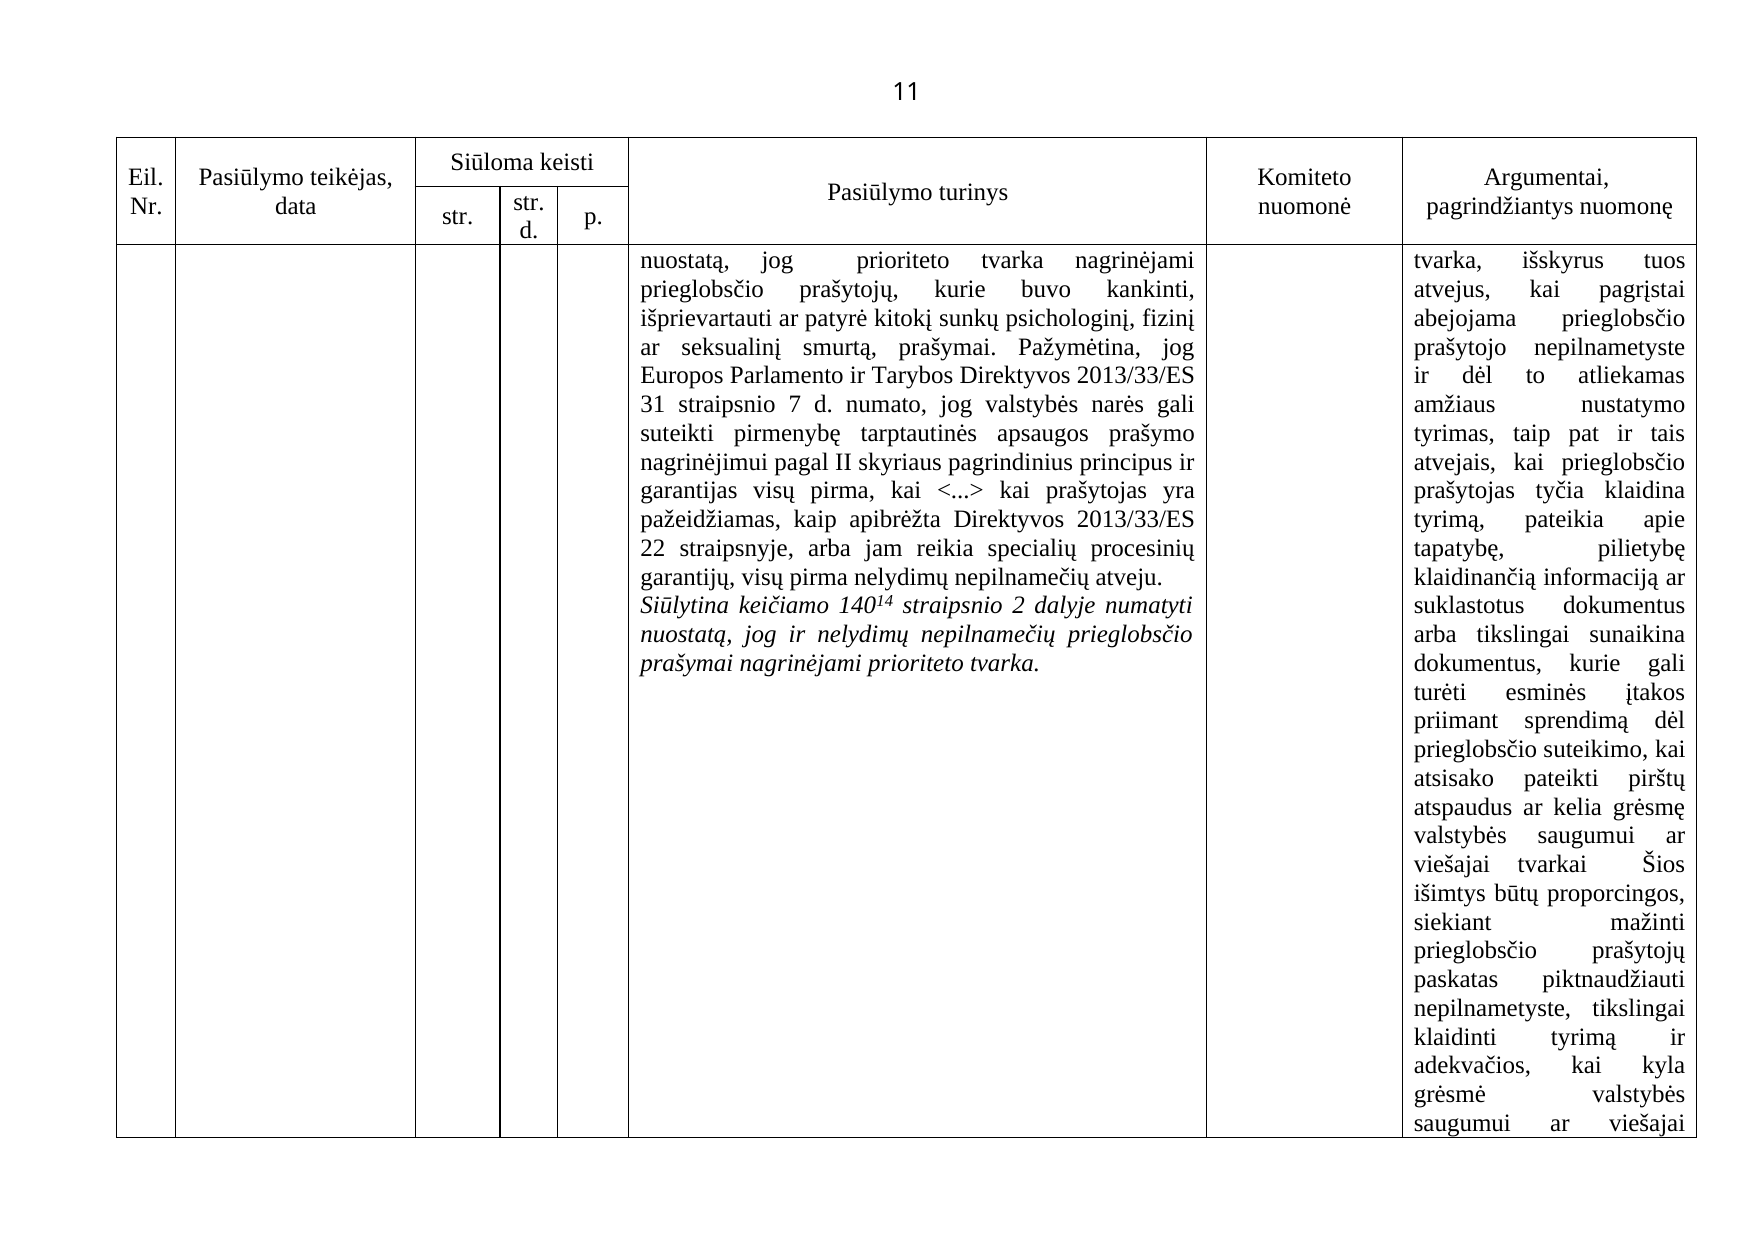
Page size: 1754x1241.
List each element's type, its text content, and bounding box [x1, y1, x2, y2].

table_cell str. d. [501, 187, 557, 244]
table_cell [1207, 245, 1402, 1137]
table_cell [501, 245, 557, 1137]
table_header Pasiūlymo teikėjas, data [176, 138, 415, 244]
table_cell p. [558, 187, 628, 244]
table_cell nuostatą, jog prioriteto tvarka nagrinėjami prieglobsčio prašytojų, kurie buvo kankinti, išprievartauti ar patyrė kitokį sunkų psichologinį, fizinį ar seksualinį smurtą, prašymai. Pažymėtina, jog Europos Parlamento ir Tarybos Direktyvos 2013/33/ES 31 straipsnio 7 d. numato, jog valstybės narės gali suteikti pirmenybę tarptautinės apsaugos prašymo nagrinėjimui pagal II skyriaus pagrindinius principus ir garantijas visų pirma, kai <...> kai prašytojas yra pažeidžiamas, kaip apibrėžta Direktyvos 2013/33/ES 22 straipsnyje, arba jam reikia specialių procesinių garantijų, visų pirma nelydimų nepilnamečių atveju. Siūlytina keičiamo 14014 straipsnio 2 dalyje numatyti nuostatą, jog ir nelydimų nepilnamečių prieglobsčio prašymai nagrinėjami prioriteto tvarka. [629, 245, 1206, 1137]
table_header Argumentai, pagrindžiantys nuomonę [1403, 138, 1696, 244]
table_header Pasiūlymo turinys [629, 138, 1206, 244]
table_header Eil. Nr. [117, 138, 175, 244]
table_cell [558, 245, 628, 1137]
table_header Komiteto nuomonė [1207, 138, 1402, 244]
table_header Siūloma keisti [416, 138, 628, 186]
table_cell [117, 245, 175, 1137]
table_cell [416, 245, 499, 1137]
table_cell tvarka, išskyrus tuos atvejus, kai pagrįstai abejojama prieglobsčio prašytojo nepilnametyste ir dėl to atliekamas amžiaus nustatymo tyrimas, taip pat ir tais atvejais, kai prieglobsčio prašytojas tyčia klaidina tyrimą, pateikia apie tapatybę, pilietybę klaidinančią informaciją ar suklastotus dokumentus arba tikslingai sunaikina dokumentus, kurie gali turėti esminės įtakos priimant sprendimą dėl prieglobsčio suteikimo, kai atsisako pateikti pirštų atspaudus ar kelia grėsmę valstybės saugumui ar viešajai tvarkai Šios išimtys būtų proporcingos, siekiant mažinti prieglobsčio prašytojų paskatas piktnaudžiauti nepilnametyste, tikslingai klaidinti tyrimą ir adekvačios, kai kyla grėsmė valstybės saugumui ar viešajai [1403, 245, 1696, 1137]
table_cell [176, 245, 415, 1137]
table_cell str. [416, 187, 499, 244]
